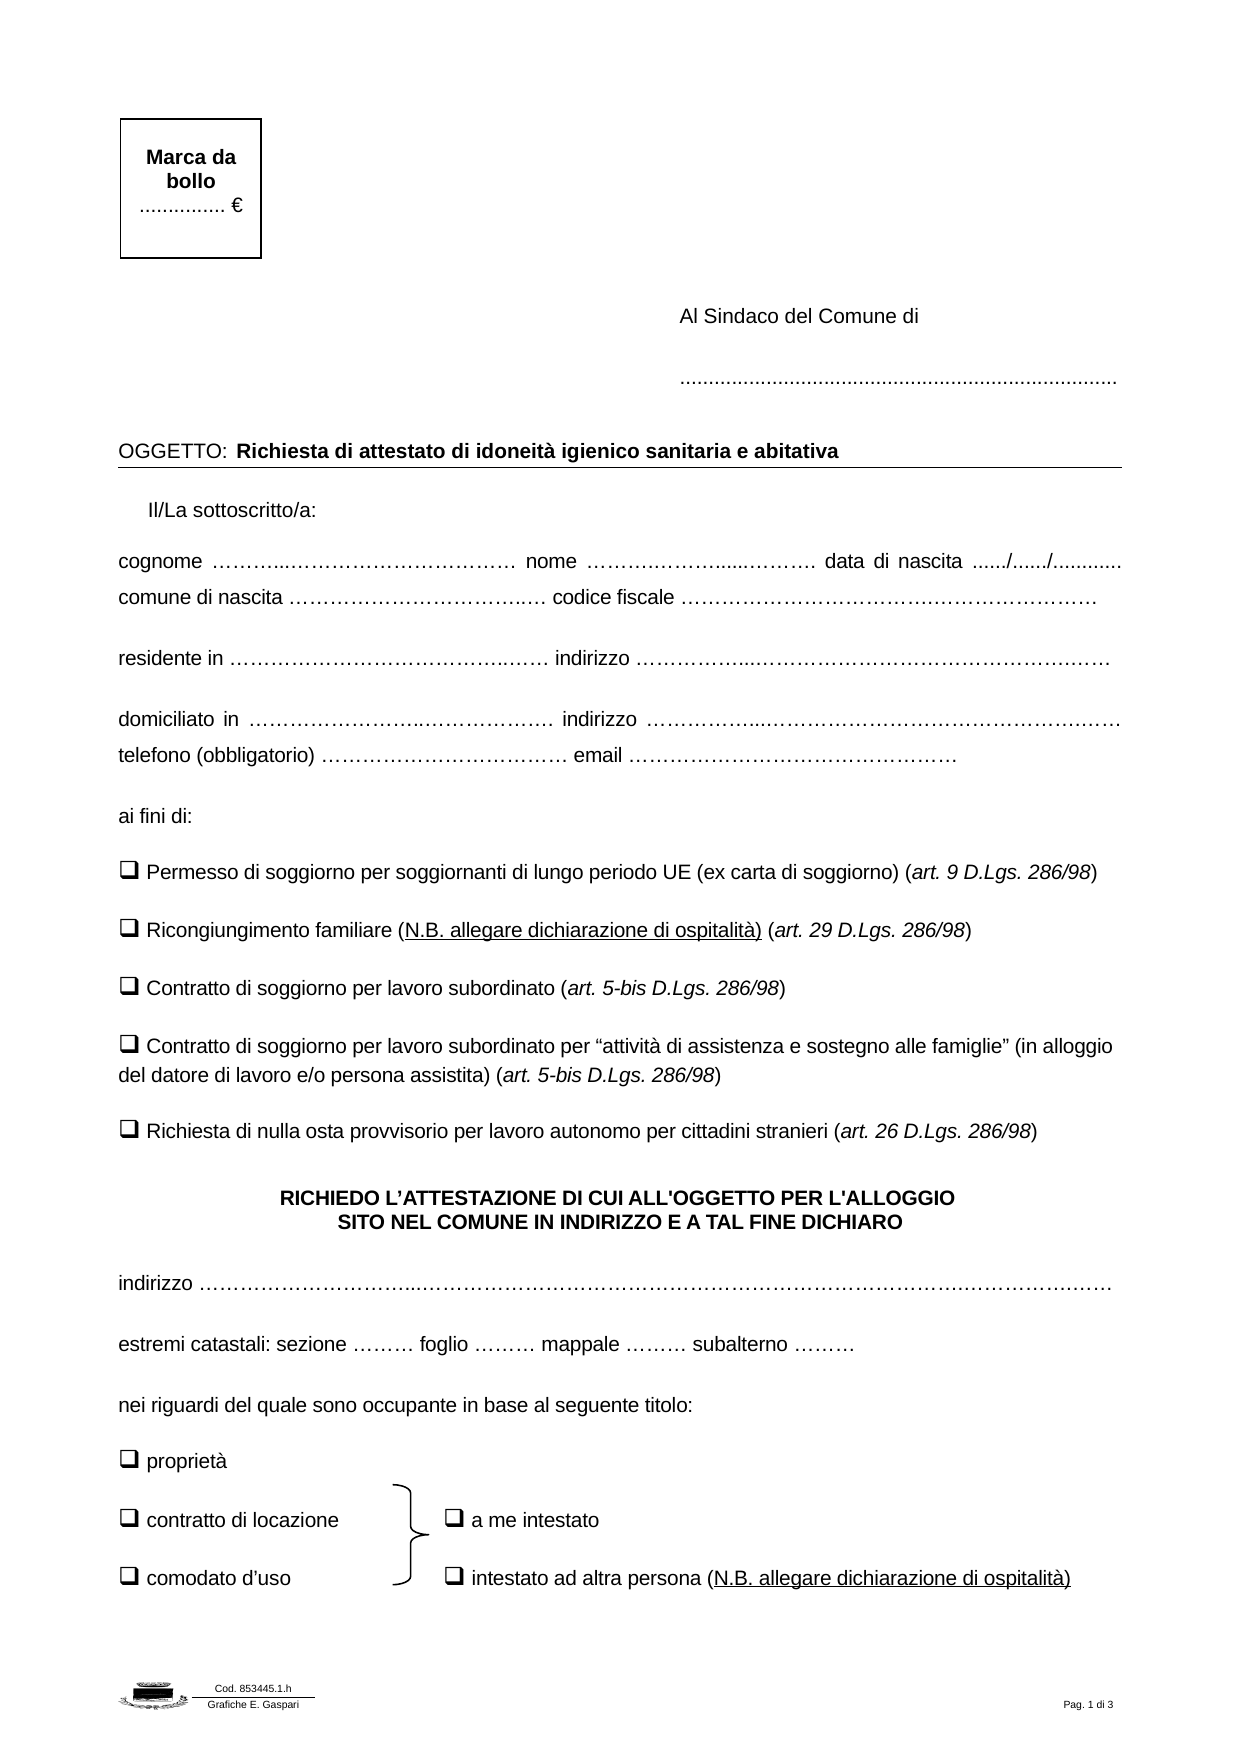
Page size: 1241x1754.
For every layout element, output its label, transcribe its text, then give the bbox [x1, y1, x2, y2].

text Al Sindaco del Comune di [679, 304, 1122, 328]
text  comodato d’uso  intestato ad altra persona (N.B. allegare dichiarazione di ospitalità) [118, 1562, 1122, 1590]
text  Permesso di soggiorno per soggiornanti di lungo periodo UE (ex carta di soggiorno) (art. 9 D.Lgs. 286/98) [118, 856, 1122, 885]
text nei riguardi del quale sono occupante in base al seguente titolo: [118, 1393, 1122, 1417]
text estremi catastali: sezione ……… foglio ……… mappale ……… subalterno ……… [118, 1332, 1122, 1356]
text RICHIEDO L’ATTESTAZIONE DI CUI ALL'OGGETTO PER L'ALLOGGIO SITO NEL COMUNE IN INDIRIZZO E A TAL FINE DICHIARO [118, 1186, 1122, 1234]
text Marca da bollo ............... € [136, 145, 246, 217]
text  a me intestato [412, 1504, 1122, 1532]
text cognome ………...…………………………… nome ……….………......………. data di nascita ....../....../............ comune di nascita ……………………………..… codice fiscale ……………………………….…………………… [118, 549, 1122, 609]
text ............................................................................ [679, 365, 1122, 389]
text Il/La sottoscritto/a: [118, 495, 1122, 522]
text domiciliato in ……………………..………………. indirizzo ……………...……………………………………….…… telefono (obbligatorio) ……………………………… email ………………………………………… [118, 707, 1122, 767]
text ai fini di: [118, 804, 1122, 828]
text residente in …………………………………..…… indirizzo ……………...……………………………………….…… [118, 646, 1122, 670]
text  proprietà [118, 1446, 1122, 1474]
text OGGETTO: Richiesta di attestato di idoneità igienico sanitaria e abitativa [118, 438, 1122, 462]
text  Richiesta di nulla osta provvisorio per lavoro autonomo per cittadini stranieri (art. 26 D.Lgs. 286/98) [118, 1115, 1122, 1144]
text  Contratto di soggiorno per lavoro subordinato (art. 5-bis D.Lgs. 286/98) [118, 972, 1122, 1001]
text  contratto di locazione [118, 1504, 412, 1532]
text indirizzo …………………………...…………………………………………………………………….…………….…… [118, 1271, 1122, 1295]
text  Ricongiungimento familiare (N.B. allegare dichiarazione di ospitalità) (art. 29 D.Lgs. 286/98) [118, 914, 1122, 943]
text  Contratto di soggiorno per lavoro subordinato per “attività di assistenza e sostegno alle famiglie” (in alloggio del datore di lavoro e/o persona assistita) (art. 5-bis D.Lgs. 286/98) [118, 1031, 1122, 1087]
